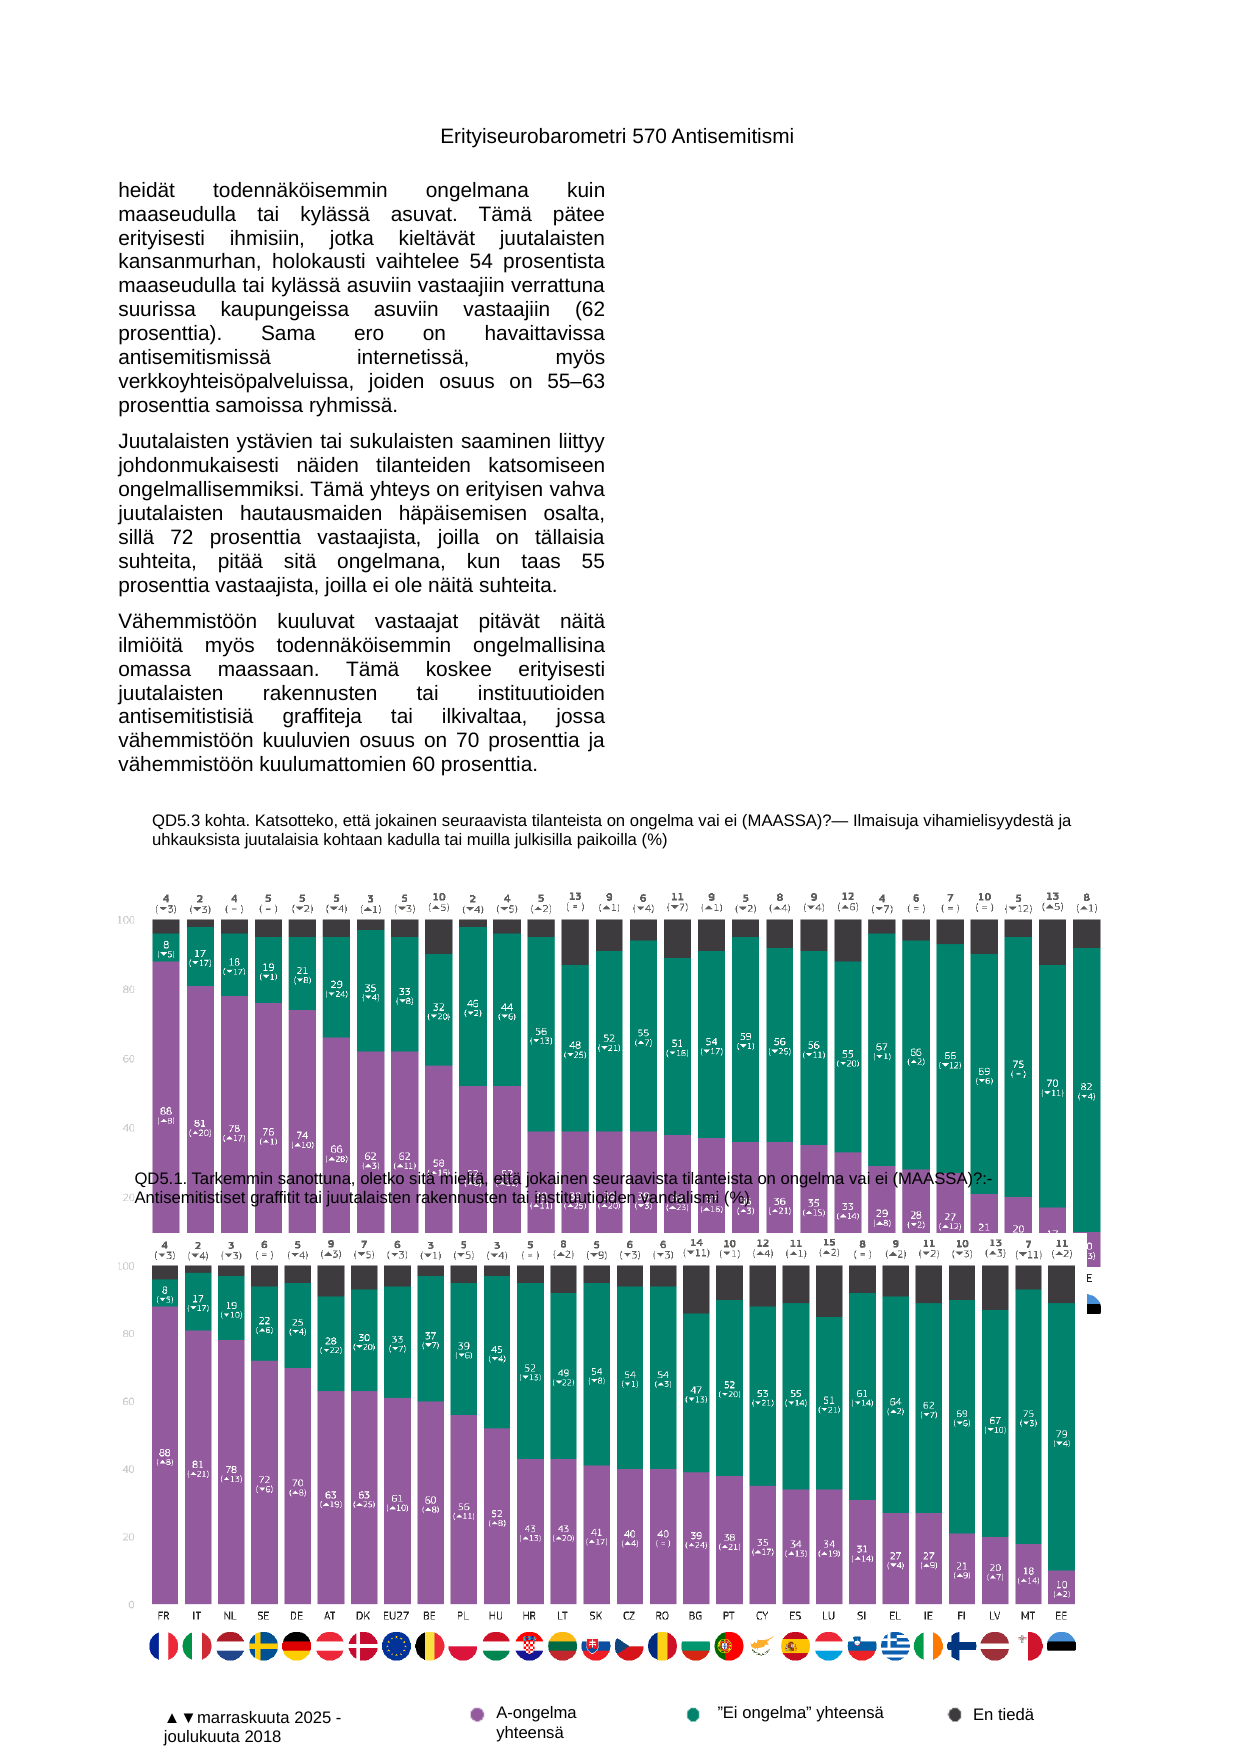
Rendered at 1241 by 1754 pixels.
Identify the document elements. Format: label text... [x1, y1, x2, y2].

picture [104, 887, 1106, 1665]
text Vähemmistöön kuuluvat vastaajat pitävät näitä ilmiöitä myös todennäköisemmin ongelmallisina omassa maassaan. Tämä koskee erityisesti juutalaisten rakennusten tai instituutioiden antisemitistisiä graffiteja tai ilkivaltaa, jossa vähemmistöön kuuluvien osuus on 70 prosenttia ja vähemmistöön kuulumattomien 60 prosenttia. [118, 608, 605, 776]
text Juutalaisten ystävien tai sukulaisten saaminen liittyy johdonmukaisesti näiden tilanteiden katsomiseen ongelmallisemmiksi. Tämä yhteys on erityisen vahva juutalaisten hautausmaiden häpäisemisen osalta, sillä 72 prosenttia vastaajista, joilla on tällaisia suhteita, pitää sitä ongelmana, kun taas 55 prosenttia vastaajista, joilla ei ole näitä suhteita. [118, 429, 605, 597]
text heidät todennäköisemmin ongelmana kuin maaseudulla tai kylässä asuvat. Tämä pätee erityisesti ihmisiin, jotka kieltävät juutalaisten kansanmurhan, holokausti vaihtelee 54 prosentista maaseudulla tai kylässä asuviin vastaajiin verrattuna suurissa kaupungeissa asuviin vastaajiin (62 prosenttia). Sama ero on havaittavissa antisemitismissä internetissä, myös verkkoyhteisöpalveluissa, joiden osuus on 55–63 prosenttia samoissa ryhmissä. [118, 177, 605, 417]
picture [452, 1677, 967, 1747]
